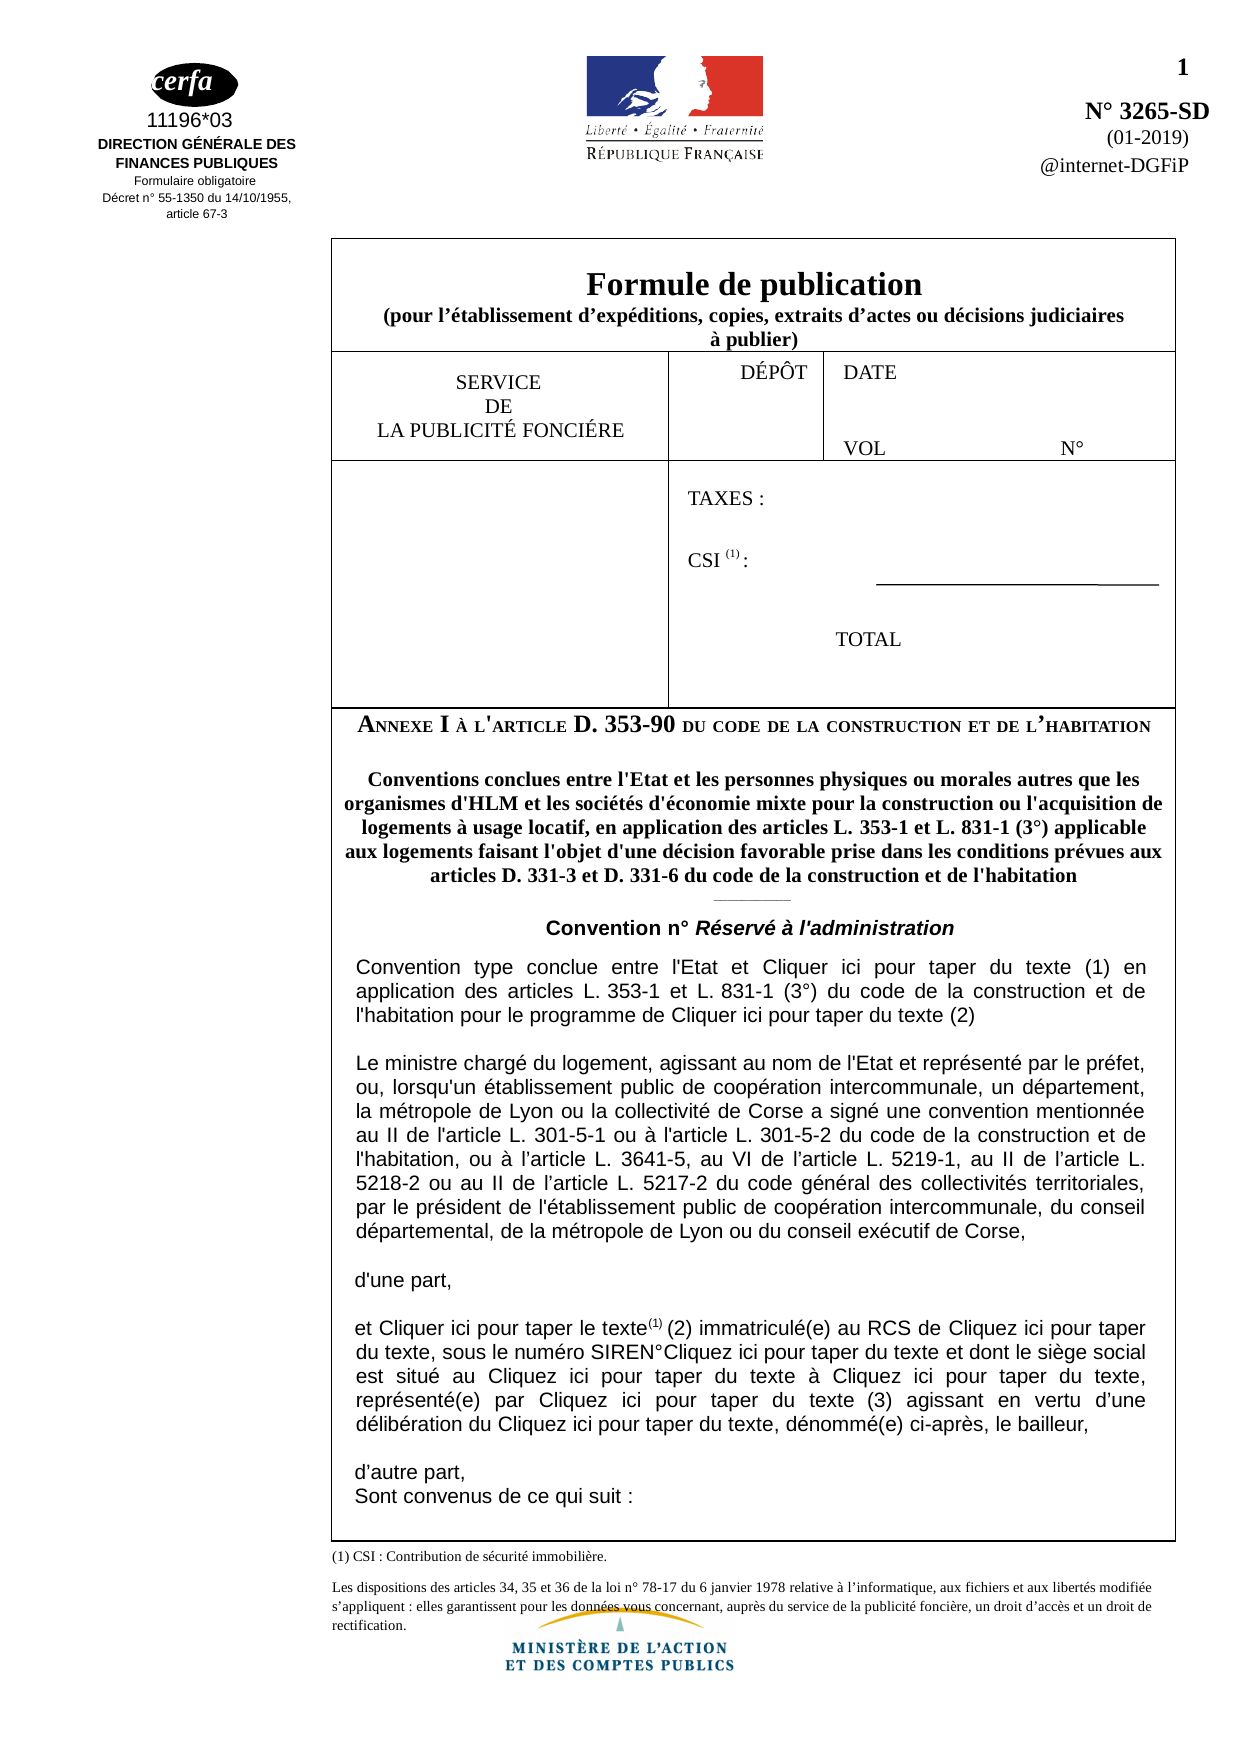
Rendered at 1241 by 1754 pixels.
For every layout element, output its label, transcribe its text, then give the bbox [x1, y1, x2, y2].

table_cell DATE VOL N° [824, 352, 1175, 459]
picture [585, 56, 764, 162]
table_cell DÉPÔT [669, 352, 823, 459]
table_cell TAXES : CSI (1) : TOTAL [669, 461, 1175, 707]
table_header Formule de publication (pour l’établissement d’expéditions, copies, extraits d’actes ou décisions judiciaires à publier) [332, 239, 1175, 351]
table_cell [332, 461, 668, 707]
table_cell Annexe I à l'article D. 353-90 du code de la construction et de l’habitation Conventions conclues entre l'Etat et les personnes physiques ou morales autres que les organismes d'HLM et les sociétés d'économie mixte pour la construction ou l'acquisition de logements à usage locatif, en application des articles L. 353-1 et L. 831-1 (3°) applicable aux logements faisant l'objet d'une décision favorable prise dans les conditions prévues aux articles D. 331-3 et D. 331-6 du code de la construction et de l'habitation ___________ Convention n° Réservé à l'administration Convention type conclue entre l'Etat et Cliquer ici pour taper du texte (1) en application des articles L. 353-1 et L. 831-1 (3°) du code de la construction et de l'habitation pour le programme de Cliquer ici pour taper du texte (2) Le ministre chargé du logement, agissant au nom de l'Etat et représenté par le préfet, ou, lorsqu'un établissement public de coopération intercommunale, un département, la métropole de Lyon ou la collectivité de Corse a signé une convention mentionnée au II de l'article L. 301-5-1 ou à l'article L. 301-5-2 du code de la construction et de l'habitation, ou à l’article L. 3641-5, au VI de l’article L. 5219-1, au II de l’article L. 5218-2 ou au II de l’article L. 5217-2 du code général des collectivités territoriales, par le président de l'établissement public de coopération intercommunale, du conseil départemental, de la métropole de Lyon ou du conseil exécutif de Corse, d'une part, et Cliquer ici pour taper le texte(1) (2) immatriculé(e) au RCS de Cliquez ici pour taper du texte, sous le numéro SIREN°Cliquez ici pour taper du texte et dont le siège social est situé au Cliquez ici pour taper du texte à Cliquez ici pour taper du texte, représenté(e) par Cliquez ici pour taper du texte (3) agissant en vertu d’une délibération du Cliquez ici pour taper du texte, dénommé(e) ci-après, le bailleur, d’autre part, Sont convenus de ce qui suit : [332, 709, 1175, 1540]
picture [503, 1605, 736, 1671]
table_cell SERVICE DE LA PUBLICITÉ FONCIÉRE [332, 352, 668, 459]
